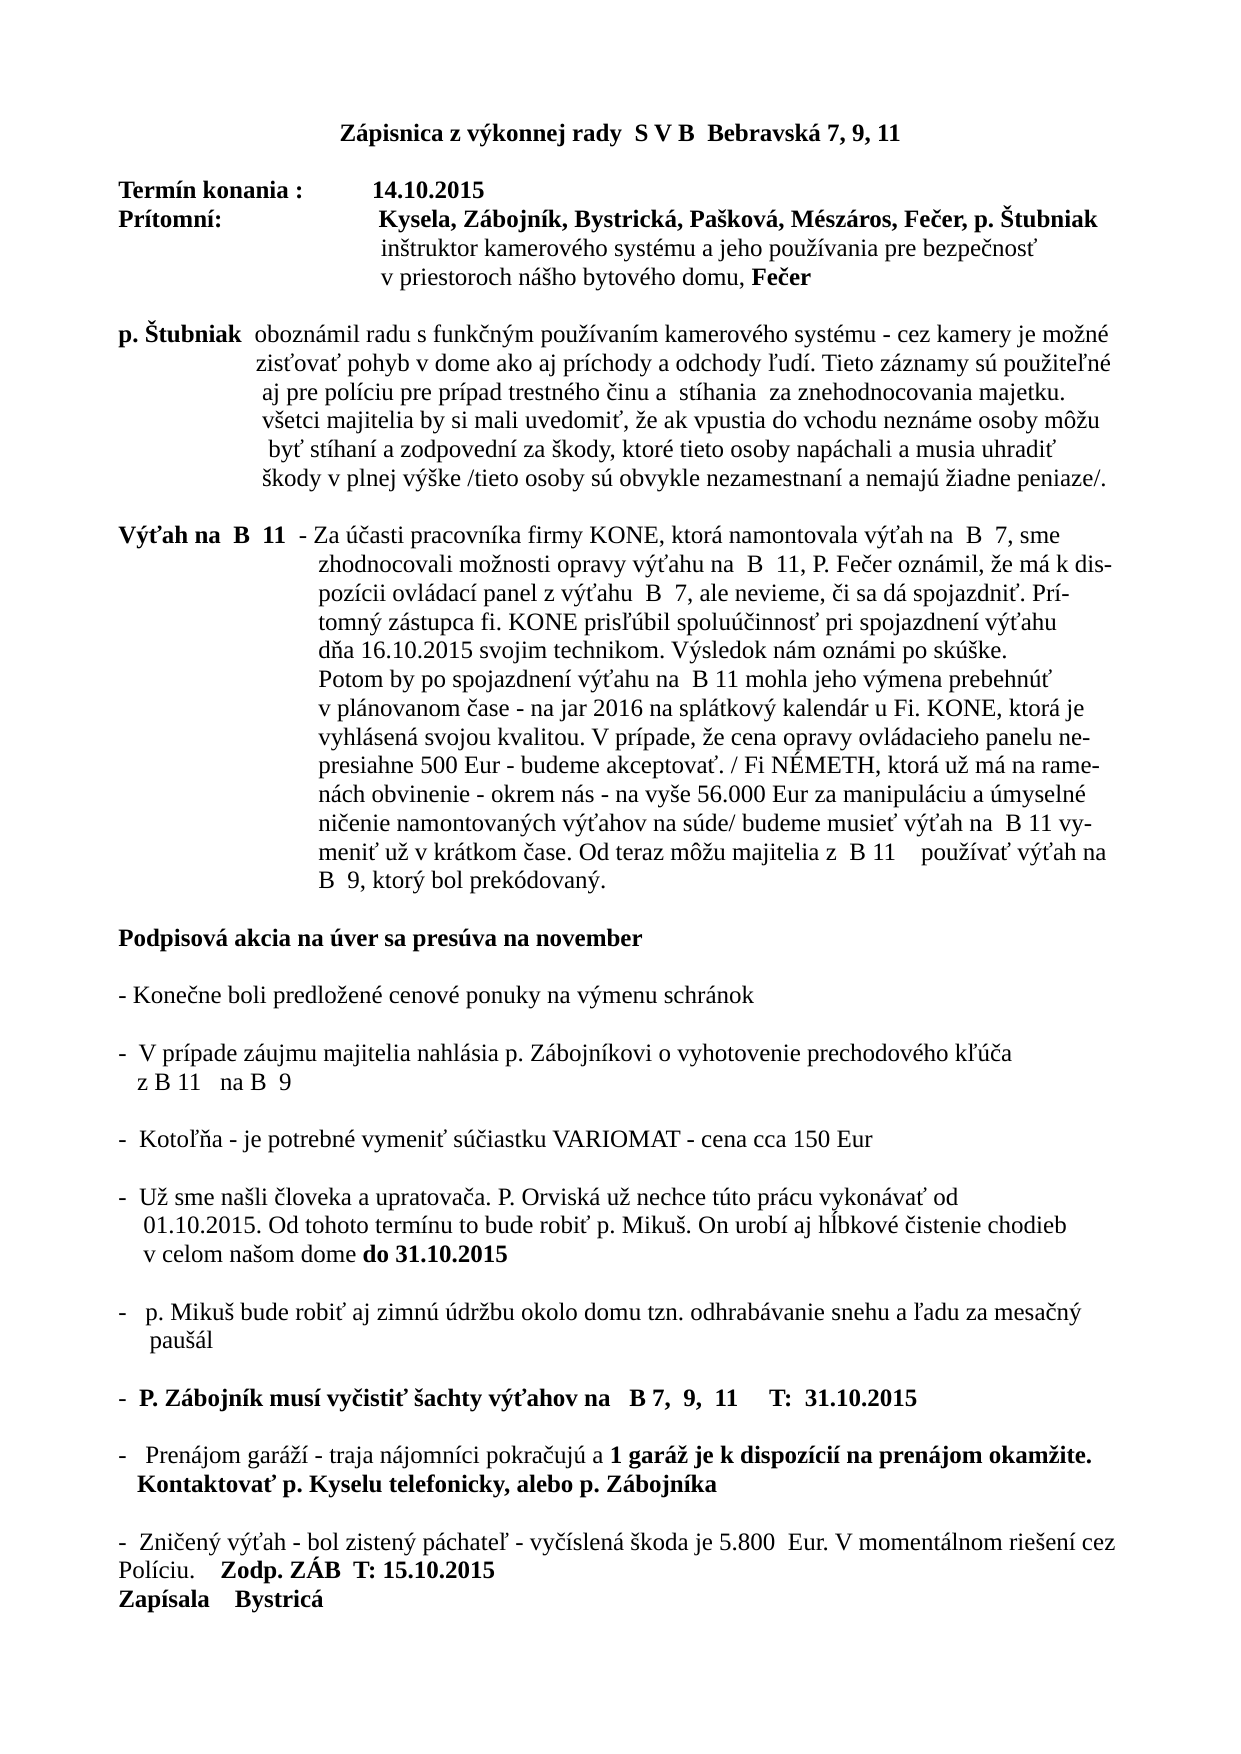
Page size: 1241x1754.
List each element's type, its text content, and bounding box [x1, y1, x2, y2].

text Výťah na B 11 - Za účasti pracovníka firmy KONE, ktorá namontovala výťah na B 7, sme [118, 521, 1122, 549]
text dňa 16.10.2015 svojim technikom. Výsledok nám oznámi po skúške. [118, 636, 1122, 664]
text - V prípade záujmu majitelia nahlásia p. Zábojníkovi o vyhotovenie prechodového kľúča [118, 1038, 1122, 1067]
text presiahne 500 Eur - budeme akceptovať. / Fi NÉMETH, ktorá už má na rame- [118, 751, 1122, 779]
text paušál [118, 1326, 1122, 1354]
text Zápisnica z výkonnej rady S V B Bebravská 7, 9, 11 [118, 118, 1122, 147]
text meniť už v krátkom čase. Od teraz môžu majitelia z B 11 používať výťah na [118, 837, 1122, 866]
text všetci majitelia by si mali uvedomiť, že ak vpustia do vchodu neznáme osoby môžu [118, 406, 1122, 434]
text byť stíhaní a zodpovední za škody, ktoré tieto osoby napáchali a musia uhradiť [118, 434, 1122, 463]
text v celom našom dome do 31.10.2015 [118, 1239, 1122, 1268]
text - p. Mikuš bude robiť aj zimnú údržbu okolo domu tzn. odhrabávanie snehu a ľadu za mesačný [118, 1297, 1122, 1326]
text - Už sme našli človeka a upratovača. P. Orviská už nechce túto prácu vykonávať od [118, 1182, 1122, 1211]
text vyhlásená svojou kvalitou. V prípade, že cena opravy ovládacieho panelu ne- [118, 722, 1122, 751]
text Kontaktovať p. Kyselu telefonicky, alebo p. Zábojníka [118, 1469, 1122, 1498]
text Prítomní: Kysela, Zábojník, Bystrická, Pašková, Mészáros, Fečer, p. Štubniak [118, 204, 1122, 233]
text - Konečne boli predložené cenové ponuky na výmenu schránok [118, 981, 1122, 1009]
text Potom by po spojazdnení výťahu na B 11 mohla jeho výmena prebehnúť [118, 664, 1122, 693]
text v plánovanom čase - na jar 2016 na splátkový kalendár u Fi. KONE, ktorá je [118, 693, 1122, 722]
text ničenie namontovaných výťahov na súde/ budeme musieť výťah na B 11 vy- [118, 808, 1122, 837]
text nách obvinenie - okrem nás - na vyše 56.000 Eur za manipuláciu a úmyselné [118, 779, 1122, 808]
text - Kotoľňa - je potrebné vymeniť súčiastku VARIOMAT - cena cca 150 Eur [118, 1124, 1122, 1153]
text 01.10.2015. Od tohoto termínu to bude robiť p. Mikuš. On urobí aj hĺbkové čistenie chodieb [118, 1211, 1122, 1239]
text - P. Zábojník musí vyčistiť šachty výťahov na B 7, 9, 11 T: 31.10.2015 [118, 1383, 1122, 1412]
text zhodnocovali možnosti opravy výťahu na B 11, P. Fečer oznámil, že má k dis- [118, 549, 1122, 578]
text inštruktor kamerového systému a jeho používania pre bezpečnosť [118, 233, 1122, 262]
text pozícii ovládací panel z výťahu B 7, ale nevieme, či sa dá spojazdniť. Prí- [118, 578, 1122, 607]
text Zapísala Bystricá [118, 1584, 1122, 1613]
text Termín konania : 14.10.2015 [118, 176, 1122, 204]
text zisťovať pohyb v dome ako aj príchody a odchody ľudí. Tieto záznamy sú použiteľné [118, 348, 1122, 377]
text škody v plnej výške /tieto osoby sú obvykle nezamestnaní a nemajú žiadne peniaze/. [118, 463, 1122, 492]
text p. Štubniak oboznámil radu s funkčným používaním kamerového systému - cez kamery je možné [118, 319, 1122, 348]
text tomný zástupca fi. KONE prisľúbil spoluúčinnosť pri spojazdnení výťahu [118, 607, 1122, 636]
text Podpisová akcia na úver sa presúva na november [118, 923, 1122, 952]
text - Zničený výťah - bol zistený páchateľ - vyčíslená škoda je 5.800 Eur. V momentálnom riešení cez Políciu. Zodp. ZÁB T: 15.10.2015 [118, 1527, 1122, 1584]
text z B 11 na B 9 [118, 1067, 1122, 1096]
text B 9, ktorý bol prekódovaný. [118, 866, 1122, 894]
text v priestoroch nášho bytového domu, Fečer [118, 262, 1122, 291]
text - Prenájom garáží - traja nájomníci pokračujú a 1 garáž je k dispozícií na prenájom okamžite. [118, 1441, 1122, 1469]
text aj pre políciu pre prípad trestného činu a stíhania za znehodnocovania majetku. [118, 377, 1122, 406]
